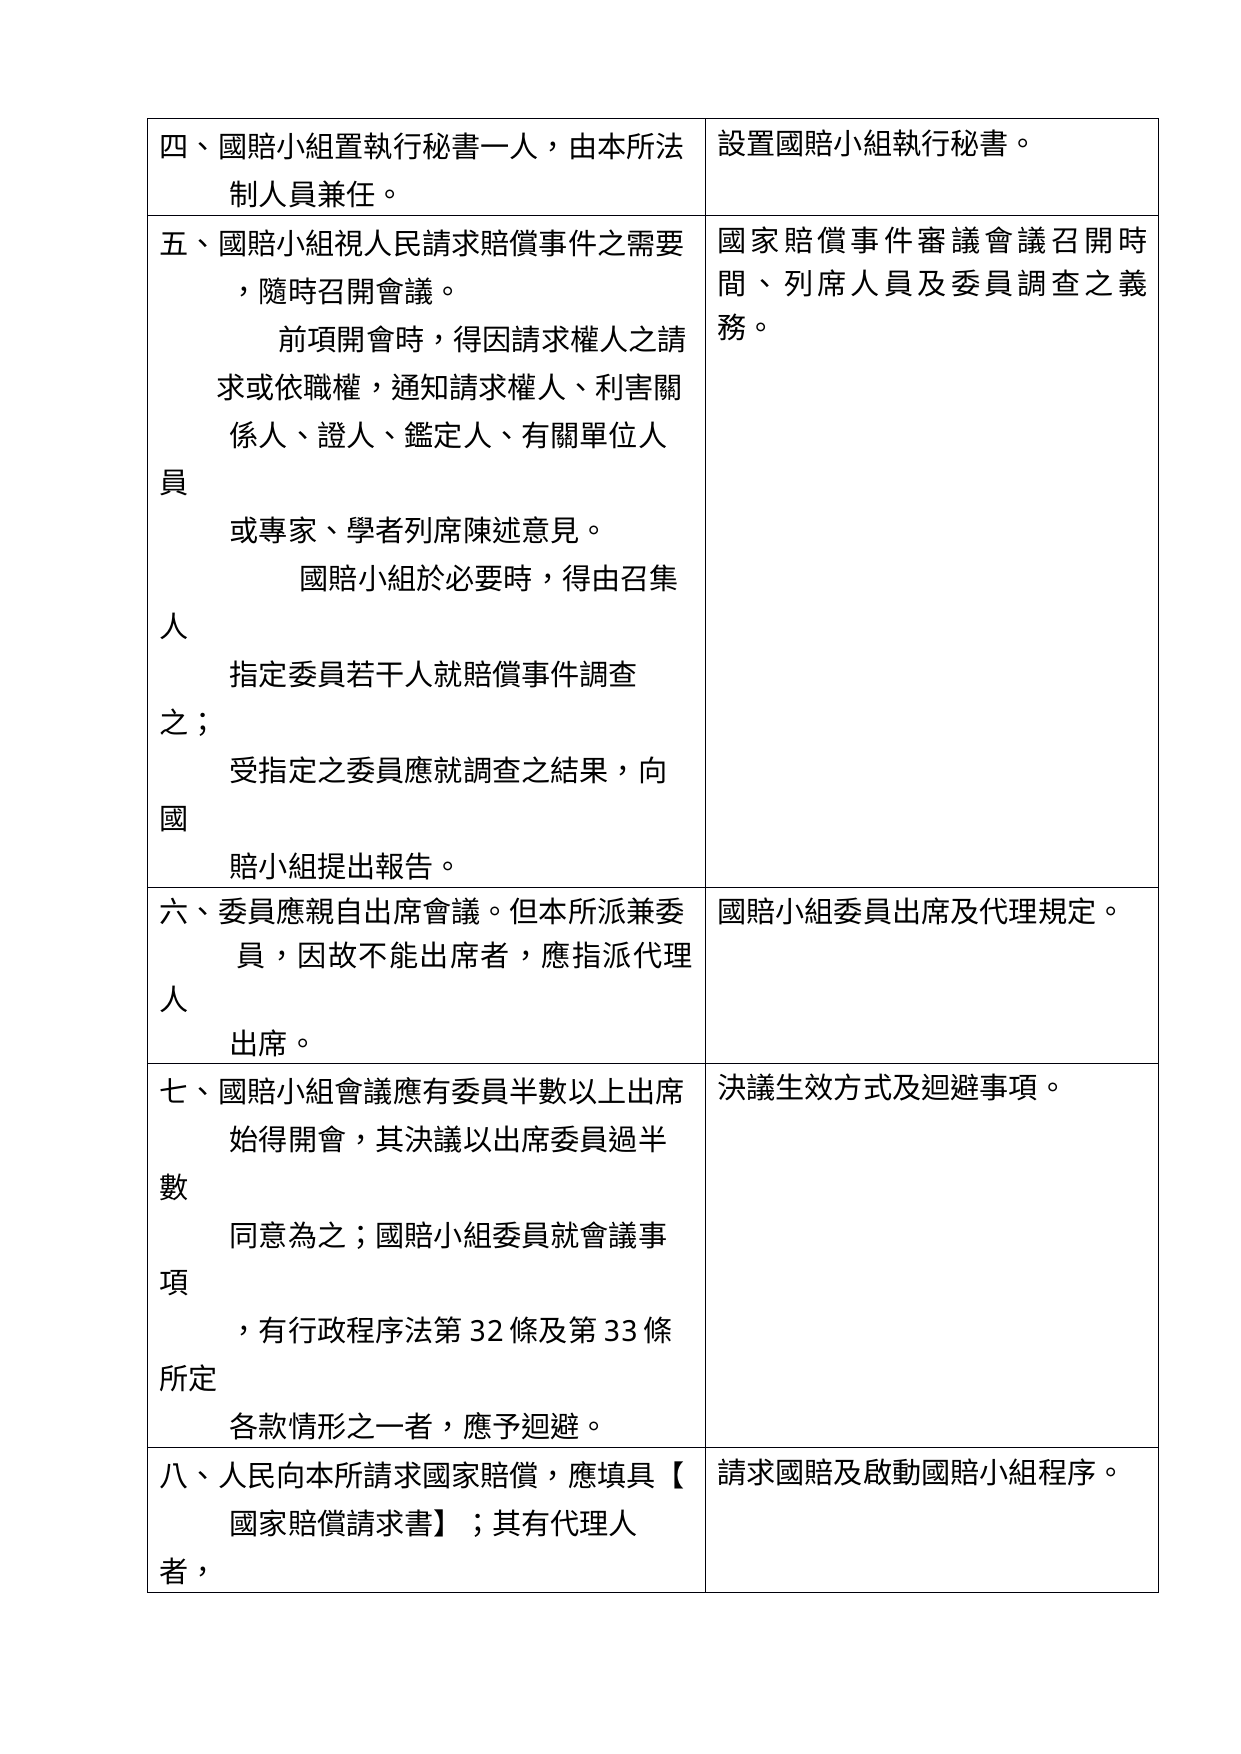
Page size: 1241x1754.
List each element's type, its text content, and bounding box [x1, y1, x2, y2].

table_cell 設置國賠小組執行秘書。 [706, 119, 1158, 215]
table_cell 七、國賠小組會議應有委員半數以上出席 始得開會，其決議以出席委員過半數 同意為之；國賠小組委員就會議事項 ，有行政程序法第32條及第33條所定 各款情形之一者，應予迴避。 [148, 1064, 705, 1447]
table_cell 五、國賠小組視人民請求賠償事件之需要 ，隨時召開會議。 前項開會時，得因請求權人之請 求或依職權，通知請求權人、利害關 係人、證人、鑑定人、有關單位人員 或專家、學者列席陳述意見。 國賠小組於必要時，得由召集人 指定委員若干人就賠償事件調查之； 受指定之委員應就調查之結果，向國 賠小組提出報告。 [148, 216, 705, 887]
table_cell 國賠小組委員出席及代理規定。 [706, 888, 1158, 1063]
table_cell 請求國賠及啟動國賠小組程序。 [706, 1448, 1158, 1592]
table_cell 決議生效方式及迴避事項。 [706, 1064, 1158, 1447]
table_cell 四、國賠小組置執行秘書一人，由本所法 制人員兼任。 [148, 119, 705, 215]
table_cell 國家賠償事件審議會議召開時間、列席人員及委員調查之義務。 [706, 216, 1158, 887]
table_cell 六、委員應親自出席會議。但本所派兼委 員，因故不能出席者，應指派代理人 出席。 [148, 888, 705, 1063]
table_cell 八、人民向本所請求國家賠償，應填具【 國家賠償請求書】；其有代理人者， [148, 1448, 705, 1592]
